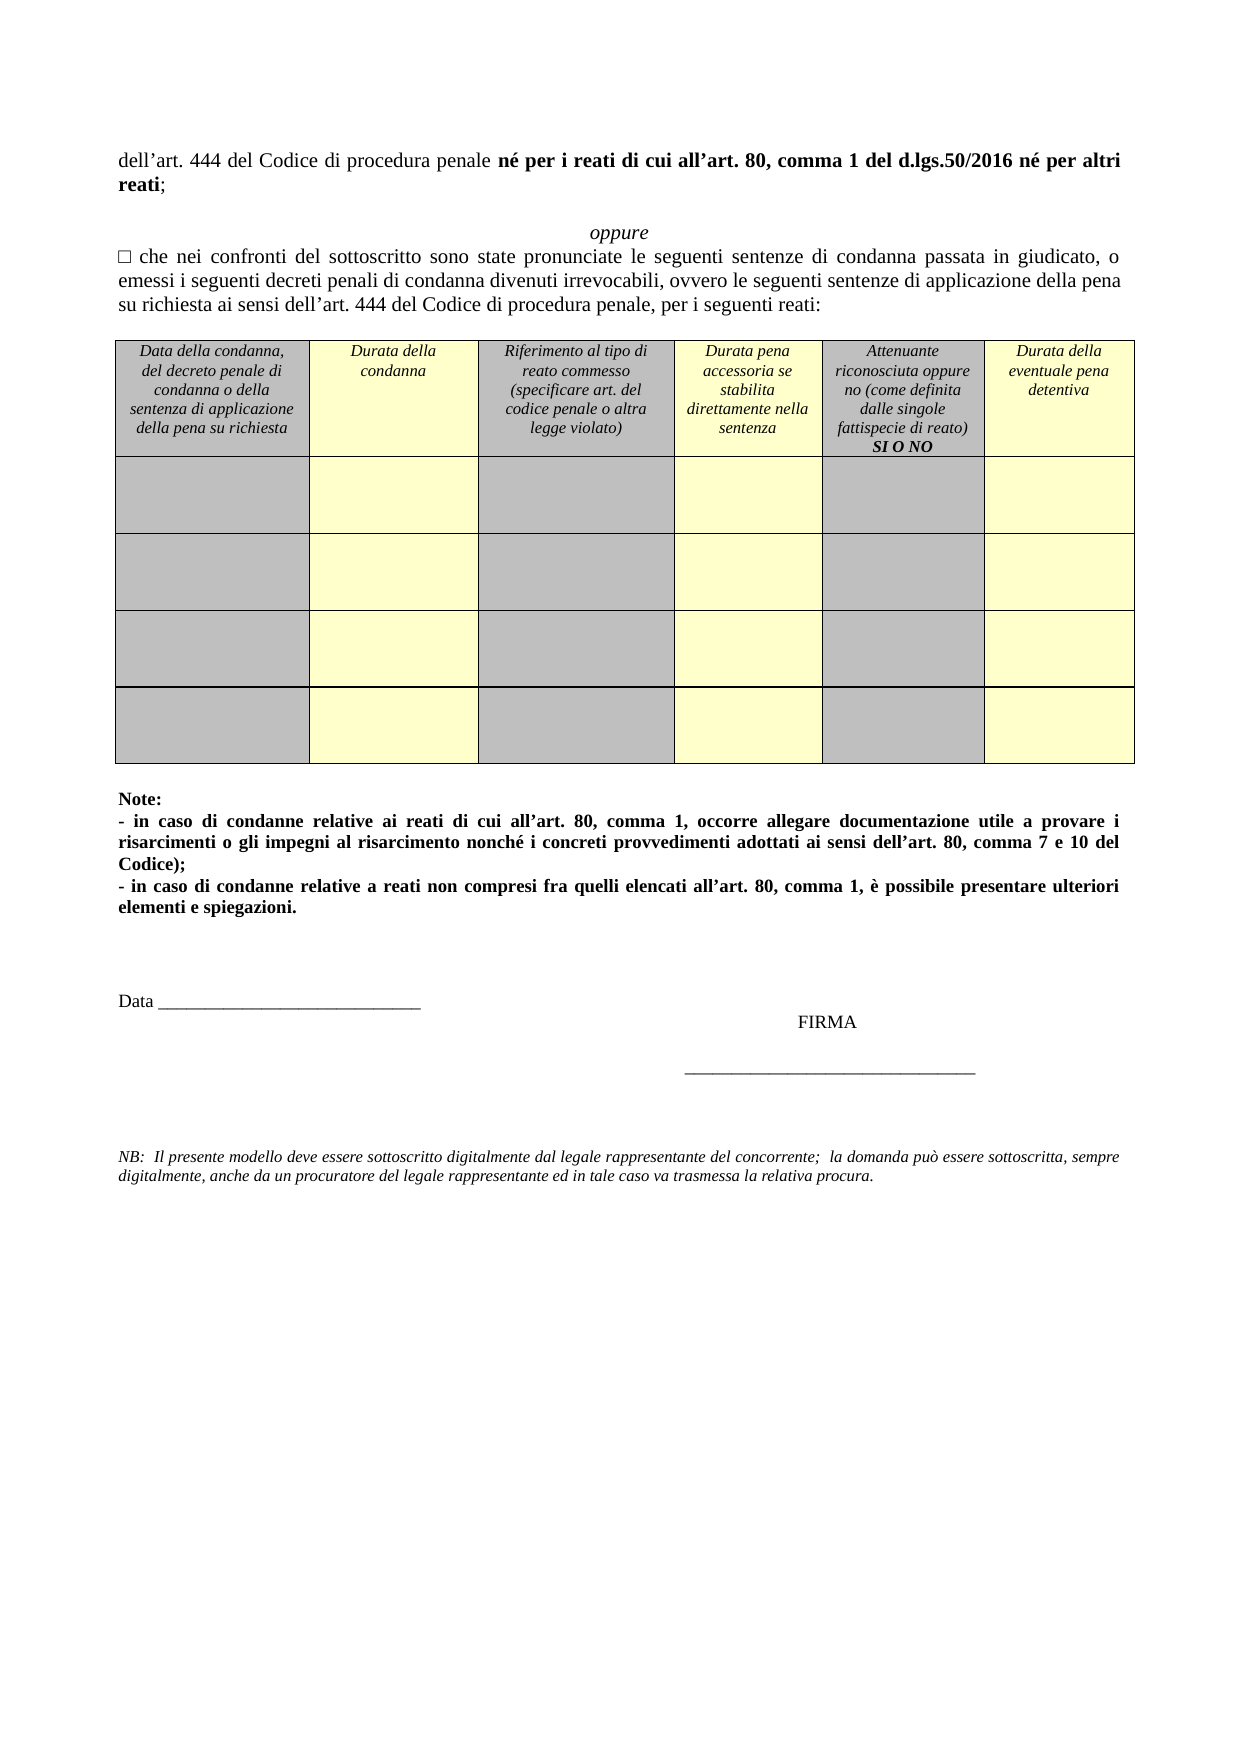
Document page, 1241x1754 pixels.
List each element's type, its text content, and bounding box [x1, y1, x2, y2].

table_cell [823, 611, 984, 686]
text - in caso di condanne relative a reati non compresi fra quelli elencati all’art. 80, comma 1, è possibile presentare ulteriori elementi e spiegazioni. [118, 874, 1122, 918]
table_cell [116, 534, 309, 610]
text NB: Il presente modello deve essere sottoscritto digitalmente dal legale rappresentante del concorrente; la domanda può essere sottoscritta, sempre digitalmente, anche da un procuratore del legale rappresentante ed in tale caso va trasmessa la relativa procura. [118, 1147, 1122, 1185]
table_header Data della condanna, del decreto penale di condanna o della sentenza di applicazione della pena su richiesta [116, 341, 309, 456]
text dell’art. 444 del Codice di procedura penale né per i reati di cui all’art. 80, comma 1 del d.lgs.50/2016 né per altri reati; [118, 148, 1122, 196]
table_cell [675, 688, 822, 763]
table_cell [116, 457, 309, 533]
table_cell [479, 457, 674, 533]
table_header Attenuante riconosciuta oppure no (come definita dalle singole fattispecie di reato) SI O NO [823, 341, 984, 456]
table_cell [310, 457, 478, 533]
table_cell [823, 534, 984, 610]
table_cell [479, 611, 674, 686]
table_cell [985, 457, 1134, 533]
table_cell [675, 534, 822, 610]
text oppure [118, 220, 1122, 244]
table_cell [310, 611, 478, 686]
table_cell [675, 457, 822, 533]
text Data ____________________________ [118, 990, 1122, 1011]
table_header Durata pena accessoria se stabilita direttamente nella sentenza [675, 341, 822, 456]
table_cell [479, 688, 674, 763]
table_header Durata della eventuale pena detentiva [985, 341, 1134, 456]
table_cell [479, 534, 674, 610]
table_header Riferimento al tipo di reato commesso (specificare art. del codice penale o altra legge violato) [479, 341, 674, 456]
table_cell [310, 534, 478, 610]
table_cell [823, 688, 984, 763]
table_cell [985, 688, 1134, 763]
table_header Durata della condanna [310, 341, 478, 456]
table_cell [116, 688, 309, 763]
text □ che nei confronti del sottoscritto sono state pronunciate le seguenti sentenze di condanna passata in giudicato, o emessi i seguenti decreti penali di condanna divenuti irrevocabili, ovvero le seguenti sentenze di applicazione della pena su richiesta ai sensi dell’art. 444 del Codice di procedura penale, per i seguenti reati: [118, 244, 1122, 316]
text FIRMA [537, 1011, 1122, 1033]
table_cell [985, 534, 1134, 610]
table_cell [310, 688, 478, 763]
text Note: [118, 788, 1122, 810]
table_cell [985, 611, 1134, 686]
text - in caso di condanne relative ai reati di cui all’art. 80, comma 1, occorre allegare documentazione utile a provare i risarcimenti o gli impegni al risarcimento nonché i concreti provvedimenti adottati ai sensi dell’art. 80, comma 7 e 10 del Codice); [118, 810, 1122, 874]
table_cell [823, 457, 984, 533]
table_cell [116, 611, 309, 686]
text _______________________________ [537, 1054, 1122, 1076]
table_cell [675, 611, 822, 686]
